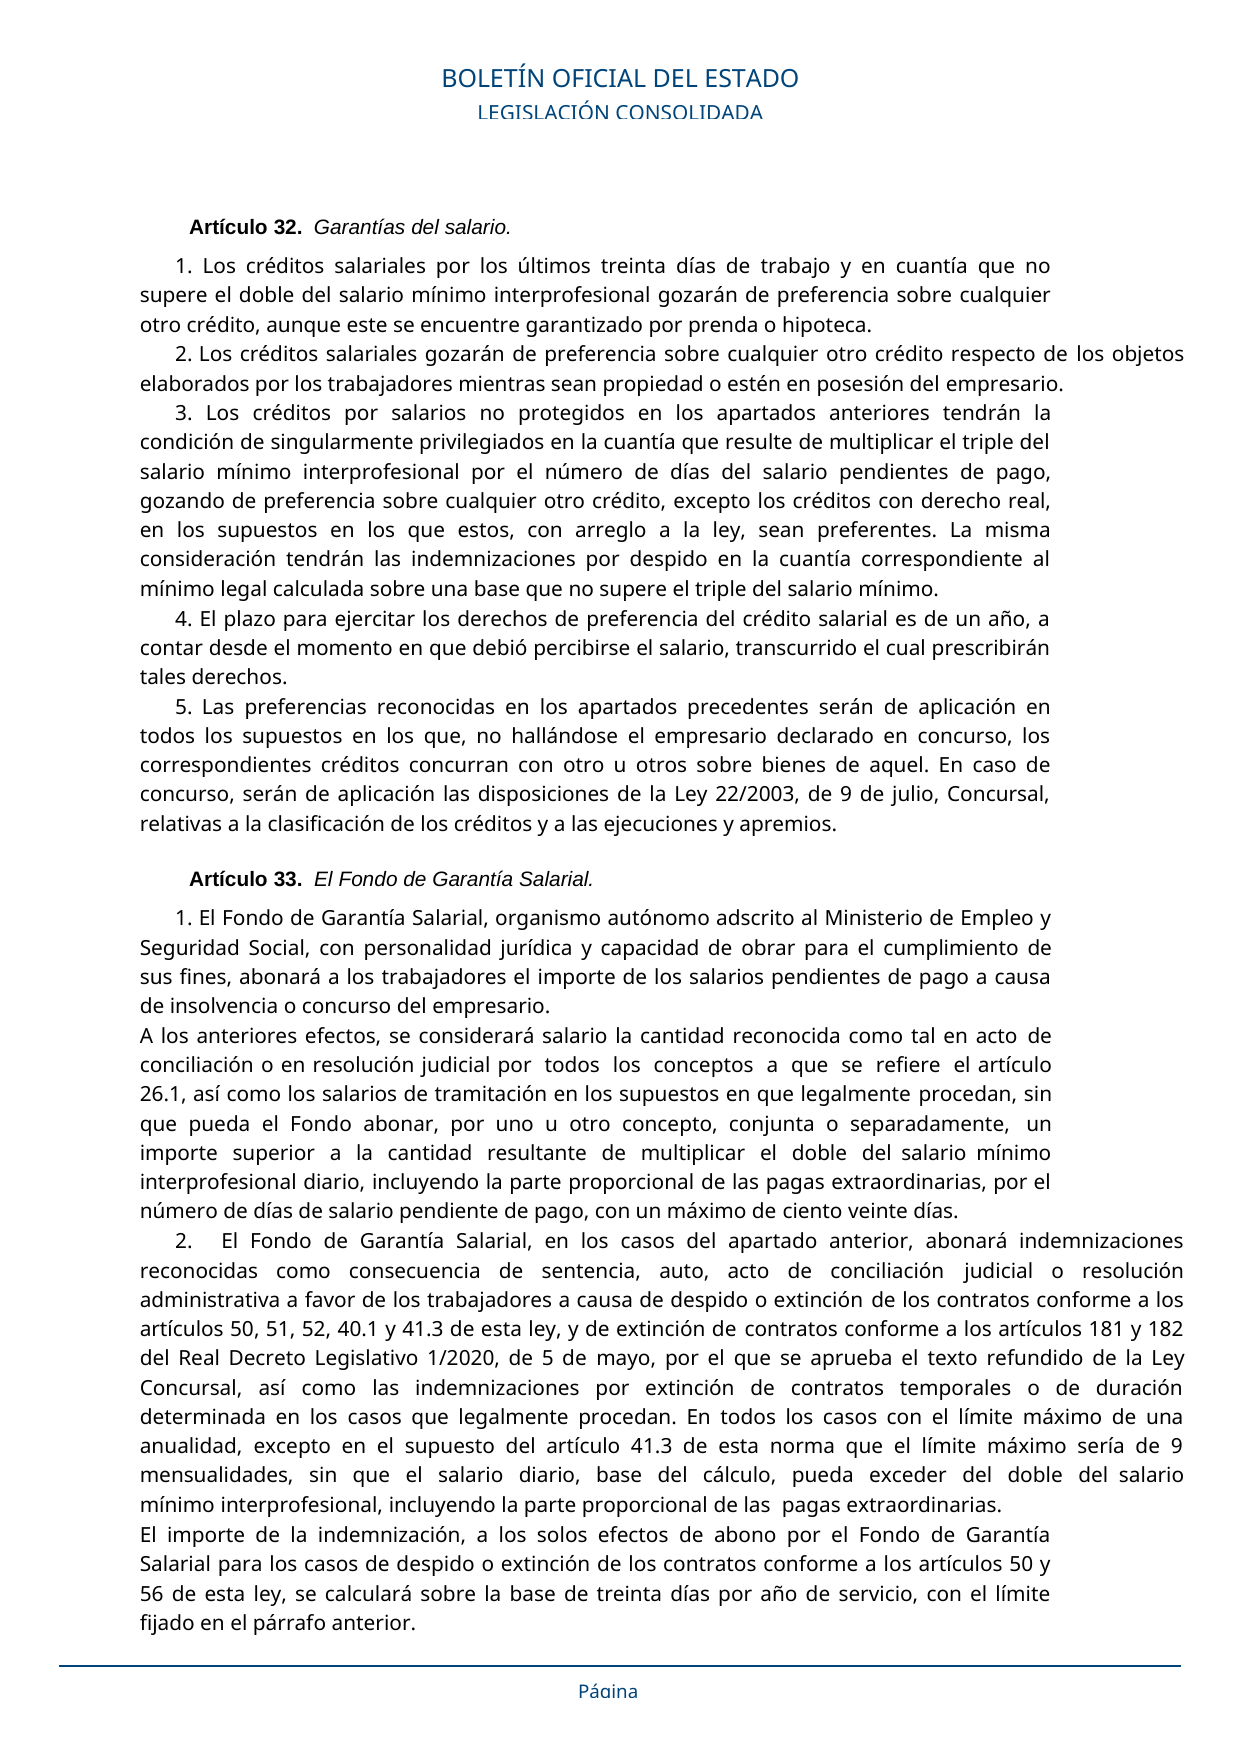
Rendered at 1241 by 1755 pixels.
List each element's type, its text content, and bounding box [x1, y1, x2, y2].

list Los créditos salariales por los últimos treinta días de trabajo y en cuantía que no supere el doble del salario mínimo interprofesional gozarán de preferencia sobre cualquier otro crédito, aunque este se encuentre garantizado por prenda o hipoteca. [139, 251, 1052, 338]
text El importe de la indemnización, a los solos efectos de abono por el Fondo de Garantía Salarial para los casos de despido o extinción de los contratos conforme a los artículos 50 y 56 de esta ley, se calculará sobre la base de treinta días por año de servicio, con el límite fijado en el párrafo anterior. [139, 1520, 1052, 1636]
list El Fondo de Garantía Salarial, organismo autónomo adscrito al Ministerio de Empleo y Seguridad Social, con personalidad jurídica y capacidad de obrar para el cumplimiento de sus fines, abonará a los trabajadores el importe de los salarios pendientes de pago a causa de insolvencia o concurso del empresario. [139, 903, 1052, 1020]
text A los anteriores efectos, se considerará salario la cantidad reconocida como tal en acto de conciliación o en resolución judicial por todos los conceptos a que se refiere el artículo 26.1, así como los salarios de tramitación en los supuestos en que legalmente procedan, sin que pueda el Fondo abonar, por uno u otro concepto, conjunta o separadamente, un importe superior a la cantidad resultante de multiplicar el doble del salario mínimo interprofesional diario, incluyendo la parte proporcional de las pagas extraordinarias, por el número de días de salario pendiente de pago, con un máximo de ciento veinte días. [139, 1021, 1052, 1225]
list El plazo para ejercitar los derechos de preferencia del crédito salarial es de un año, a contar desde el momento en que debió percibirse el salario, transcurrido el cual prescribirán tales derechos. [139, 604, 1052, 691]
list Los créditos salariales gozarán de preferencia sobre cualquier otro crédito respecto de los objetos elaborados por los trabajadores mientras sean propiedad o estén en posesión del empresario. [139, 339, 1184, 397]
text Artículo 33. El Fondo de Garantía Salarial. [189, 867, 1184, 891]
list Las preferencias reconocidas en los apartados precedentes serán de aplicación en todos los supuestos en los que, no hallándose el empresario declarado en concurso, los correspondientes créditos concurran con otro u otros sobre bienes de aquel. En caso de concurso, serán de aplicación las disposiciones de la Ley 22/2003, de 9 de julio, Concursal, relativas a la clasificación de los créditos y a las ejecuciones y apremios. [139, 692, 1052, 837]
list El Fondo de Garantía Salarial, en los casos del apartado anterior, abonará indemnizaciones reconocidas como consecuencia de sentencia, auto, acto de conciliación judicial o resolución administrativa a favor de los trabajadores a causa de despido o extinción de los contratos conforme a los artículos 50, 51, 52, 40.1 y 41.3 de esta ley, y de extinción de contratos conforme a los artículos 181 y 182 del Real Decreto Legislativo 1/2020, de 5 de mayo, por el que se aprueba el texto refundido de la Ley Concursal, así como las indemnizaciones por extinción de contratos temporales o de duración determinada en los casos que legalmente procedan. En todos los casos con el límite máximo de una anualidad, excepto en el supuesto del artículo 41.3 de esta norma que el límite máximo sería de 9 mensualidades, sin que el salario diario, base del cálculo, pueda exceder del doble del salario mínimo interprofesional, incluyendo la parte proporcional de las pagas extraordinarias. [139, 1226, 1184, 1518]
text Artículo 32. Garantías del salario. [189, 214, 1184, 238]
list Los créditos por salarios no protegidos en los apartados anteriores tendrán la condición de singularmente privilegiados en la cuantía que resulte de multiplicar el triple del salario mínimo interprofesional por el número de días del salario pendientes de pago, gozando de preferencia sobre cualquier otro crédito, excepto los créditos con derecho real, en los supuestos en los que estos, con arreglo a la ley, sean preferentes. La misma consideración tendrán las indemnizaciones por despido en la cuantía correspondiente al mínimo legal calculada sobre una base que no supere el triple del salario mínimo. [139, 398, 1052, 602]
